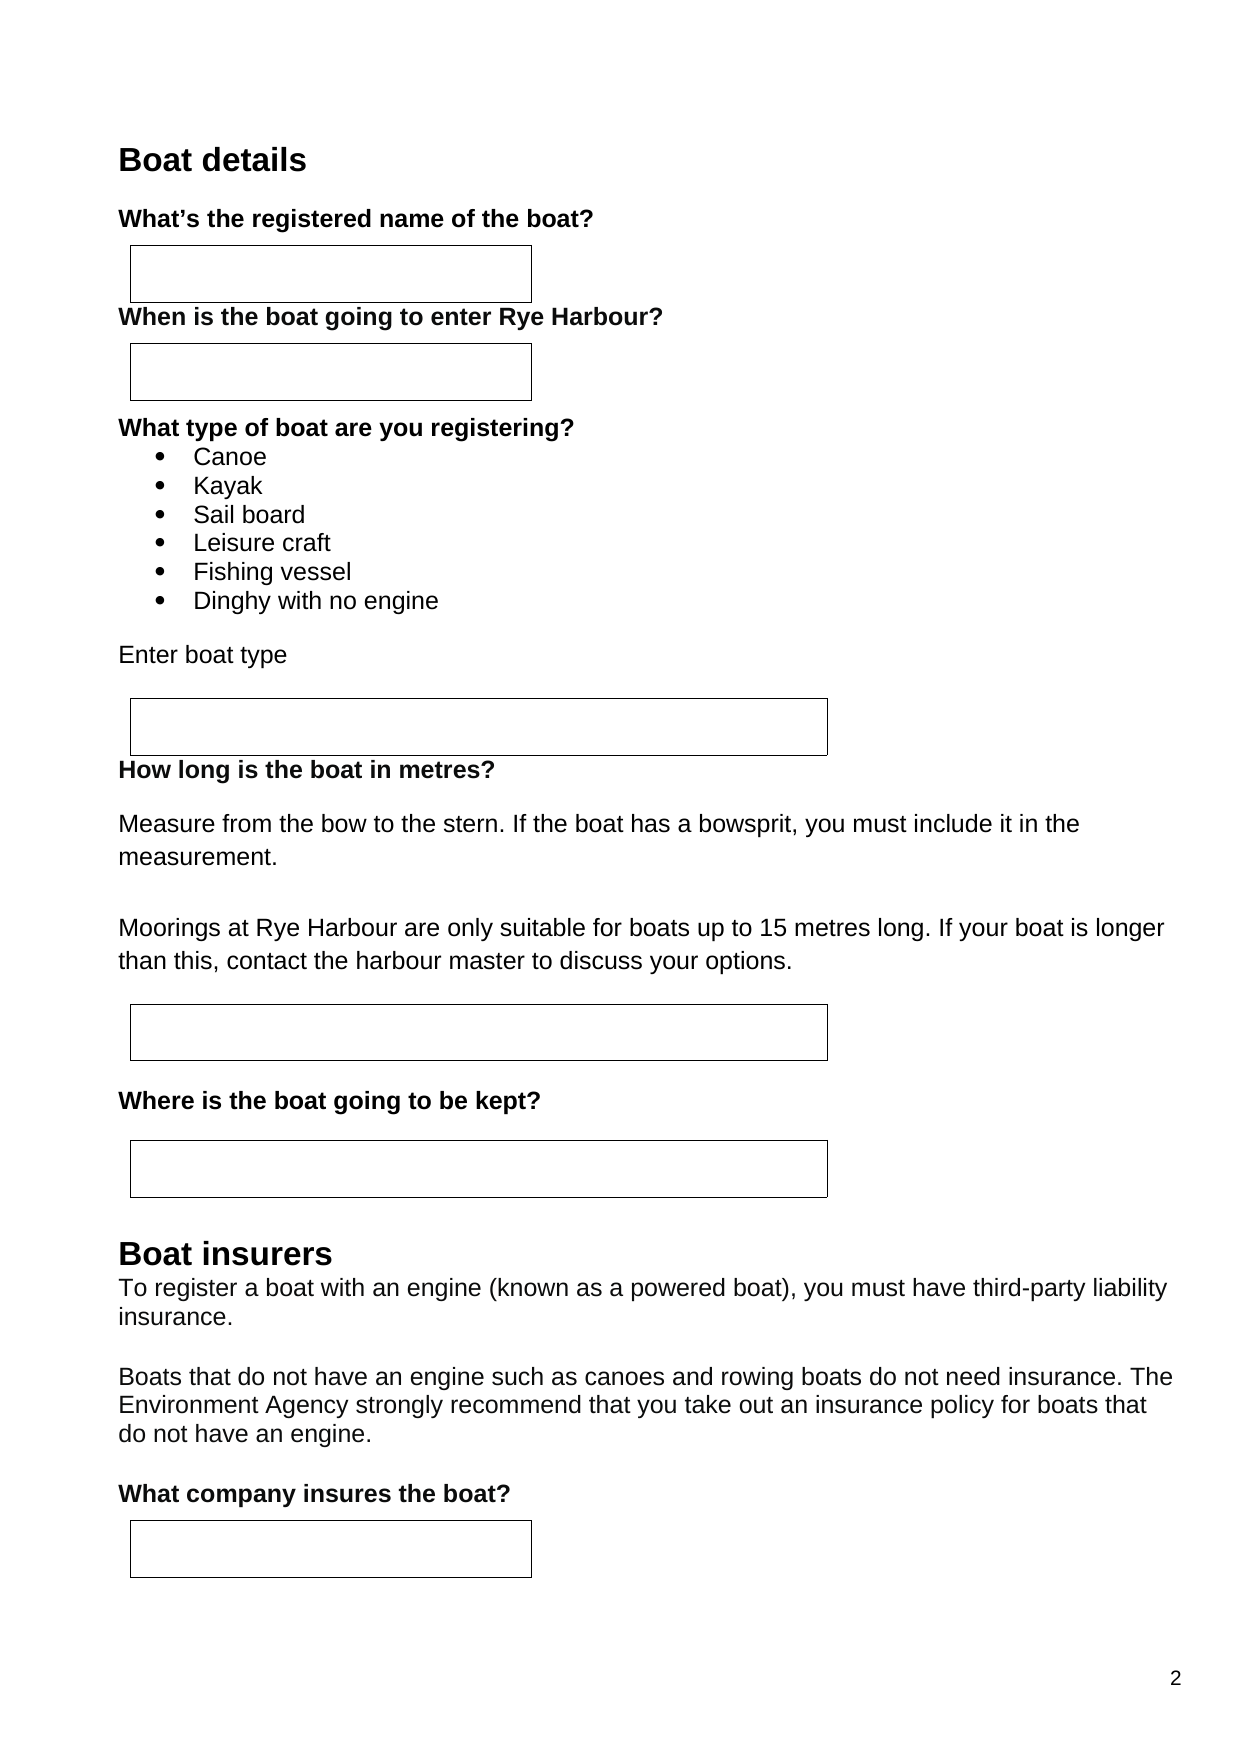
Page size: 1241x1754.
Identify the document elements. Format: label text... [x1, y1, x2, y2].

text Measure from the bow to the stern. If the boat has a bowsprit, you must include it in the measurement. [118, 809, 1181, 871]
list Sail board [156, 499, 1181, 528]
text Boats that do not have an engine such as canoes and rowing boats do not need insurance. The Environment Agency strongly recommend that you take out an insurance policy for boats that do not have an engine. [118, 1362, 1181, 1448]
subtitle How long is the boat in metres? [118, 755, 1181, 784]
list Canoe [156, 442, 1181, 471]
subtitle What type of boat are you registering? [118, 413, 1181, 442]
subtitle What’s the registered name of the boat? on the hull of the boat. [118, 203, 1181, 232]
list Kayak [156, 471, 1181, 499]
list Leisure craft [156, 528, 1181, 557]
text Moorings at Rye Harbour are only suitable for boats up to 15 metres long. If your boat is longer than this, contact the harbour master to discuss your options. [118, 913, 1181, 974]
subtitle When is the boat going to enter Rye Harbour? [118, 302, 1181, 331]
subtitle Boat details [118, 140, 1181, 178]
list Dinghy with no engine [156, 586, 1181, 615]
list Fishing vessel [156, 557, 1181, 586]
subtitle What company insures the boat? company that insures the boat. [118, 1479, 1181, 1508]
subtitle Boat insurers [118, 1234, 1181, 1273]
text To register a boat with an engine (known as a powered boat), you must have third-party liability insurance. [118, 1273, 1181, 1330]
text Enter boat type [118, 640, 1181, 669]
subtitle Where is the boat going to be kept? [118, 1086, 1181, 1115]
